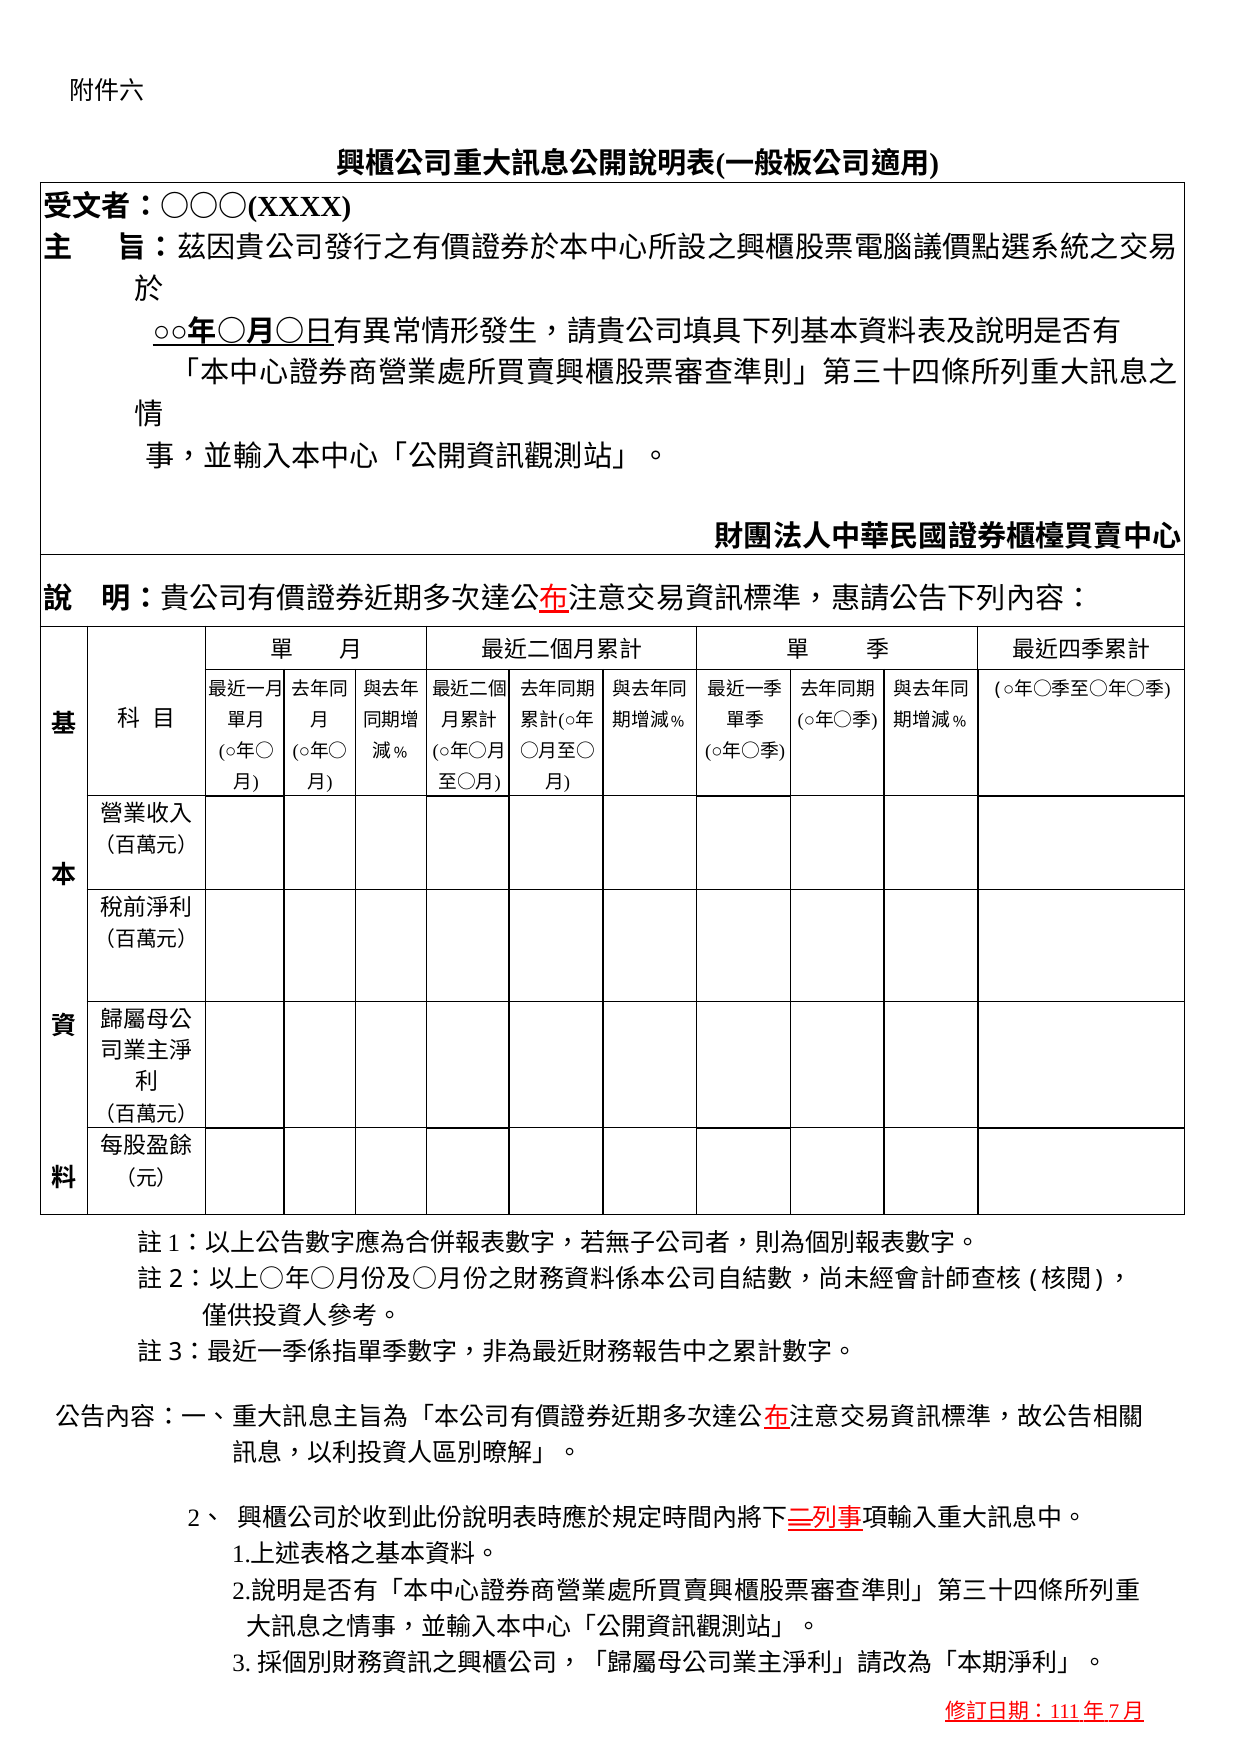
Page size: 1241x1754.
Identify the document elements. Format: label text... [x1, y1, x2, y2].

table_cell [427, 797, 508, 888]
table_cell 歸屬母公司業主淨利 （百萬元） [88, 1002, 205, 1127]
table_cell [697, 1002, 790, 1127]
text 3. 採個別財務資訊之興櫃公司，「歸屬母公司業主淨利」請改為「本期淨利」。 [232, 1643, 1144, 1679]
table_cell 去年同期 (○年○季) [791, 670, 883, 795]
table_cell [510, 890, 602, 1001]
table_cell 去年同月 (○年○月) [285, 670, 355, 795]
table_cell [356, 796, 426, 888]
table_cell [791, 1128, 883, 1214]
list 興櫃公司於收到此份說明表時應於規定時間內將下二列事項輸入重大訊息中。 [187, 1498, 1144, 1534]
table_cell [427, 1129, 508, 1214]
table_cell [979, 1129, 1184, 1214]
table_cell [791, 890, 883, 1001]
table_cell [791, 1002, 883, 1127]
table_cell 與去年同期增減﹪ [885, 670, 977, 795]
table_cell [885, 1128, 977, 1214]
table_cell (○年○季至○年○季) [979, 670, 1184, 795]
table_cell 單 季 [697, 627, 977, 669]
table_cell [510, 1002, 602, 1127]
table_cell 最近二個月累計 (○年○月至○月) [427, 670, 508, 795]
table_cell [885, 1002, 977, 1127]
text 註3：最近一季係指單季數字，非為最近財務報告中之累計數字。 [138, 1331, 1132, 1368]
table_cell [510, 1128, 602, 1214]
table_cell [510, 796, 602, 888]
table_cell [885, 890, 977, 1001]
table_cell [285, 1128, 355, 1214]
table_cell [604, 1128, 696, 1214]
table_cell [206, 1002, 283, 1127]
table_cell [604, 1002, 696, 1127]
text 2.說明是否有「本中心證券商營業處所買賣興櫃股票審查準則」第三十四條所列重大訊息之情事，並輸入本中心「公開資訊觀測站」。 [232, 1570, 1144, 1643]
table_cell 稅前淨利 （百萬元） [88, 890, 205, 1001]
table_cell [979, 797, 1184, 888]
table_cell [604, 890, 696, 1001]
table_cell 科 目 [88, 669, 205, 795]
table_cell [285, 796, 355, 888]
table_cell 最近二個月累計 [427, 627, 696, 669]
table_cell [206, 797, 283, 888]
table_cell [356, 1128, 426, 1214]
table_cell [791, 796, 883, 888]
table_cell [356, 1002, 426, 1127]
table_cell 最近四季累計 [978, 627, 1184, 669]
table_cell [697, 890, 790, 1001]
table_cell [885, 796, 977, 888]
table_cell 與去年同期增減﹪ [356, 670, 426, 795]
table_cell [356, 890, 426, 1001]
table_cell [604, 796, 696, 888]
table_cell 營業收入 （百萬元） [88, 796, 205, 888]
table_cell 與去年同期增減﹪ [604, 670, 696, 795]
table_cell 最近一季單季 (○年○季) [697, 670, 790, 795]
text 註1：以上公告數字應為合併報表數字，若無子公司者，則為個別報表數字。 [137, 1223, 1144, 1259]
table_cell [206, 890, 283, 1001]
table_cell 單 月 [206, 627, 426, 669]
table_cell [285, 1002, 355, 1127]
table_cell [427, 1002, 508, 1127]
table_cell 去年同期累計(○年○月至○月) [510, 670, 602, 795]
table_header 受文者：○○○(XXXX) 主 旨：茲因貴公司發行之有價證券於本中心所設之興櫃股票電腦議價點選系統之交易於 ○○年○月○日有異常情形發生，請貴公司填具下列基本資料表及說明是否有 「本中心證券商營業處所買賣興櫃股票審查準則」第三十四條所列重大訊息之情 事，並輸入本中心「公開資訊觀測站」。 財團法人中華民國證券櫃檯買賣中心 [41, 183, 1184, 554]
text 興櫃公司重大訊息公開說明表(一般板公司適用) [112, 119, 1144, 182]
table_cell [88, 627, 205, 669]
table_cell [697, 797, 790, 888]
text 公告內容：一、重大訊息主旨為「本公司有價證券近期多次達公布注意交易資訊標準，故公告相關訊息，以利投資人區別暸解」。 [55, 1396, 1144, 1469]
table_cell [979, 890, 1184, 1001]
text 註2：以上○年○月份及○月份之財務資料係本公司自結數，尚未經會計師查核(核閱)，僅供投資人參考。 [138, 1259, 1132, 1331]
table_cell [285, 890, 355, 1001]
table_cell [427, 890, 508, 1001]
text 1.上述表格之基本資料。 [232, 1534, 1144, 1570]
table_cell 最近一月單月 (○年○月) [206, 670, 283, 795]
table_cell [979, 1002, 1184, 1127]
table_cell [206, 1129, 283, 1214]
table_cell 說 明：貴公司有價證券近期多次達公布注意交易資訊標準，惠請公告下列內容： [41, 555, 1184, 626]
table_cell 每股盈餘 （元） [88, 1128, 205, 1214]
table_cell 基 本 資 料 [41, 627, 87, 1214]
table_cell [697, 1129, 790, 1214]
